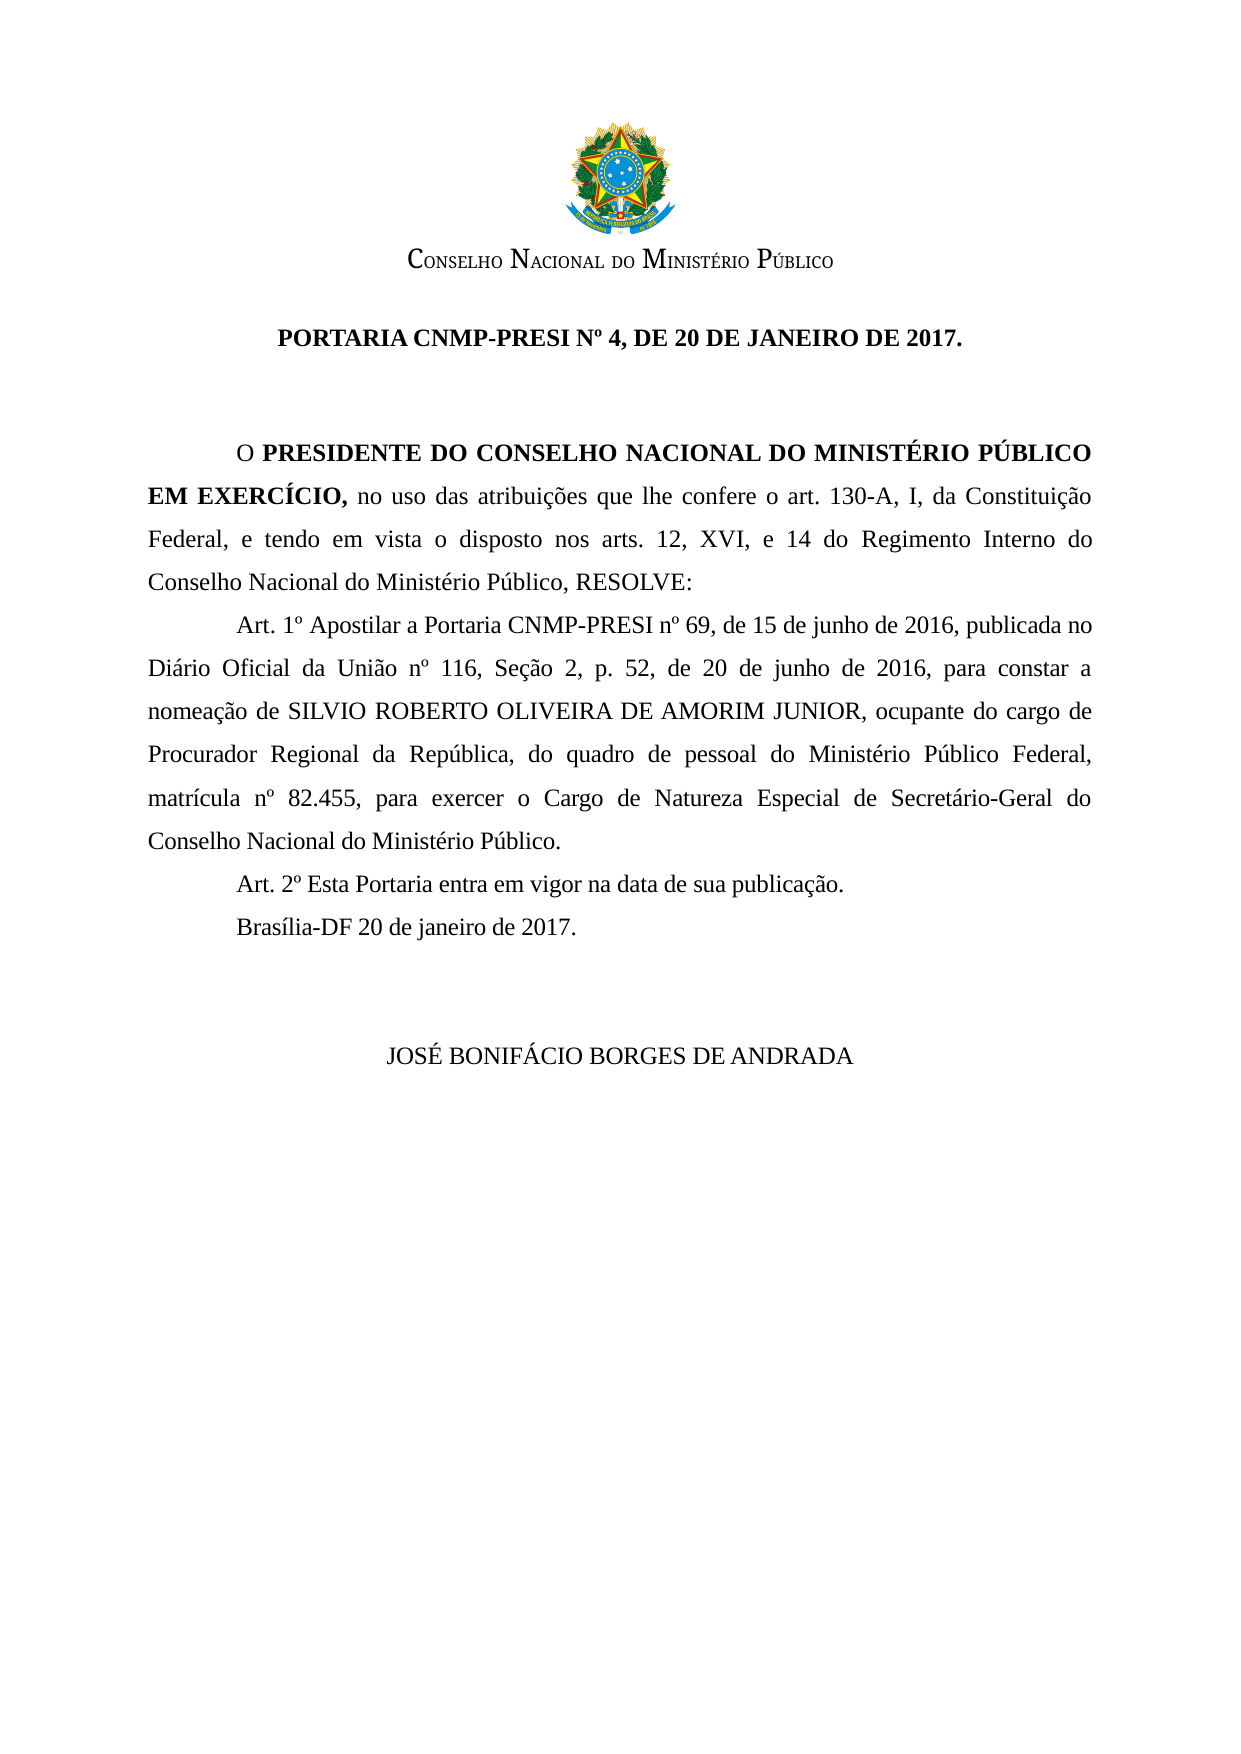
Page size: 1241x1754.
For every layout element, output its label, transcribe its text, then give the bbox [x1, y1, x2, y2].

text Art. 2º Esta Portaria entra em vigor na data de sua publicação. [148, 869, 1093, 898]
text O PRESIDENTE DO CONSELHO NACIONAL DO MINISTÉRIO PÚBLICO EM EXERCÍCIO, no uso das atribuições que lhe confere o art. 130-A, I, da Constituição Federal, e tendo em vista o disposto nos arts. 12, XVI, e 14 do Regimento Interno do Conselho Nacional do Ministério Público, RESOLVE: [148, 438, 1093, 596]
text Art. 1º Apostilar a Portaria CNMP-PRESI nº 69, de 15 de junho de 2016, publicada no Diário Oficial da União nº 116, Seção 2, p. 52, de 20 de junho de 2016, para constar a nomeação de SILVIO ROBERTO OLIVEIRA DE AMORIM JUNIOR, ocupante do cargo de Procurador Regional da República, do quadro de pessoal do Ministério Público Federal, matrícula nº 82.455, para exercer o Cargo de Natureza Especial de Secretário-Geral do Conselho Nacional do Ministério Público. [148, 610, 1093, 854]
text Brasília-DF 20 de janeiro de 2017. [148, 912, 1093, 941]
text PORTARIA CNMP-PRESI Nº 4, DE 20 DE JANEIRO DE 2017. [148, 323, 1093, 351]
text JOSÉ BONIFÁCIO BORGES DE ANDRADA [148, 1041, 1093, 1070]
picture [561, 119, 680, 238]
